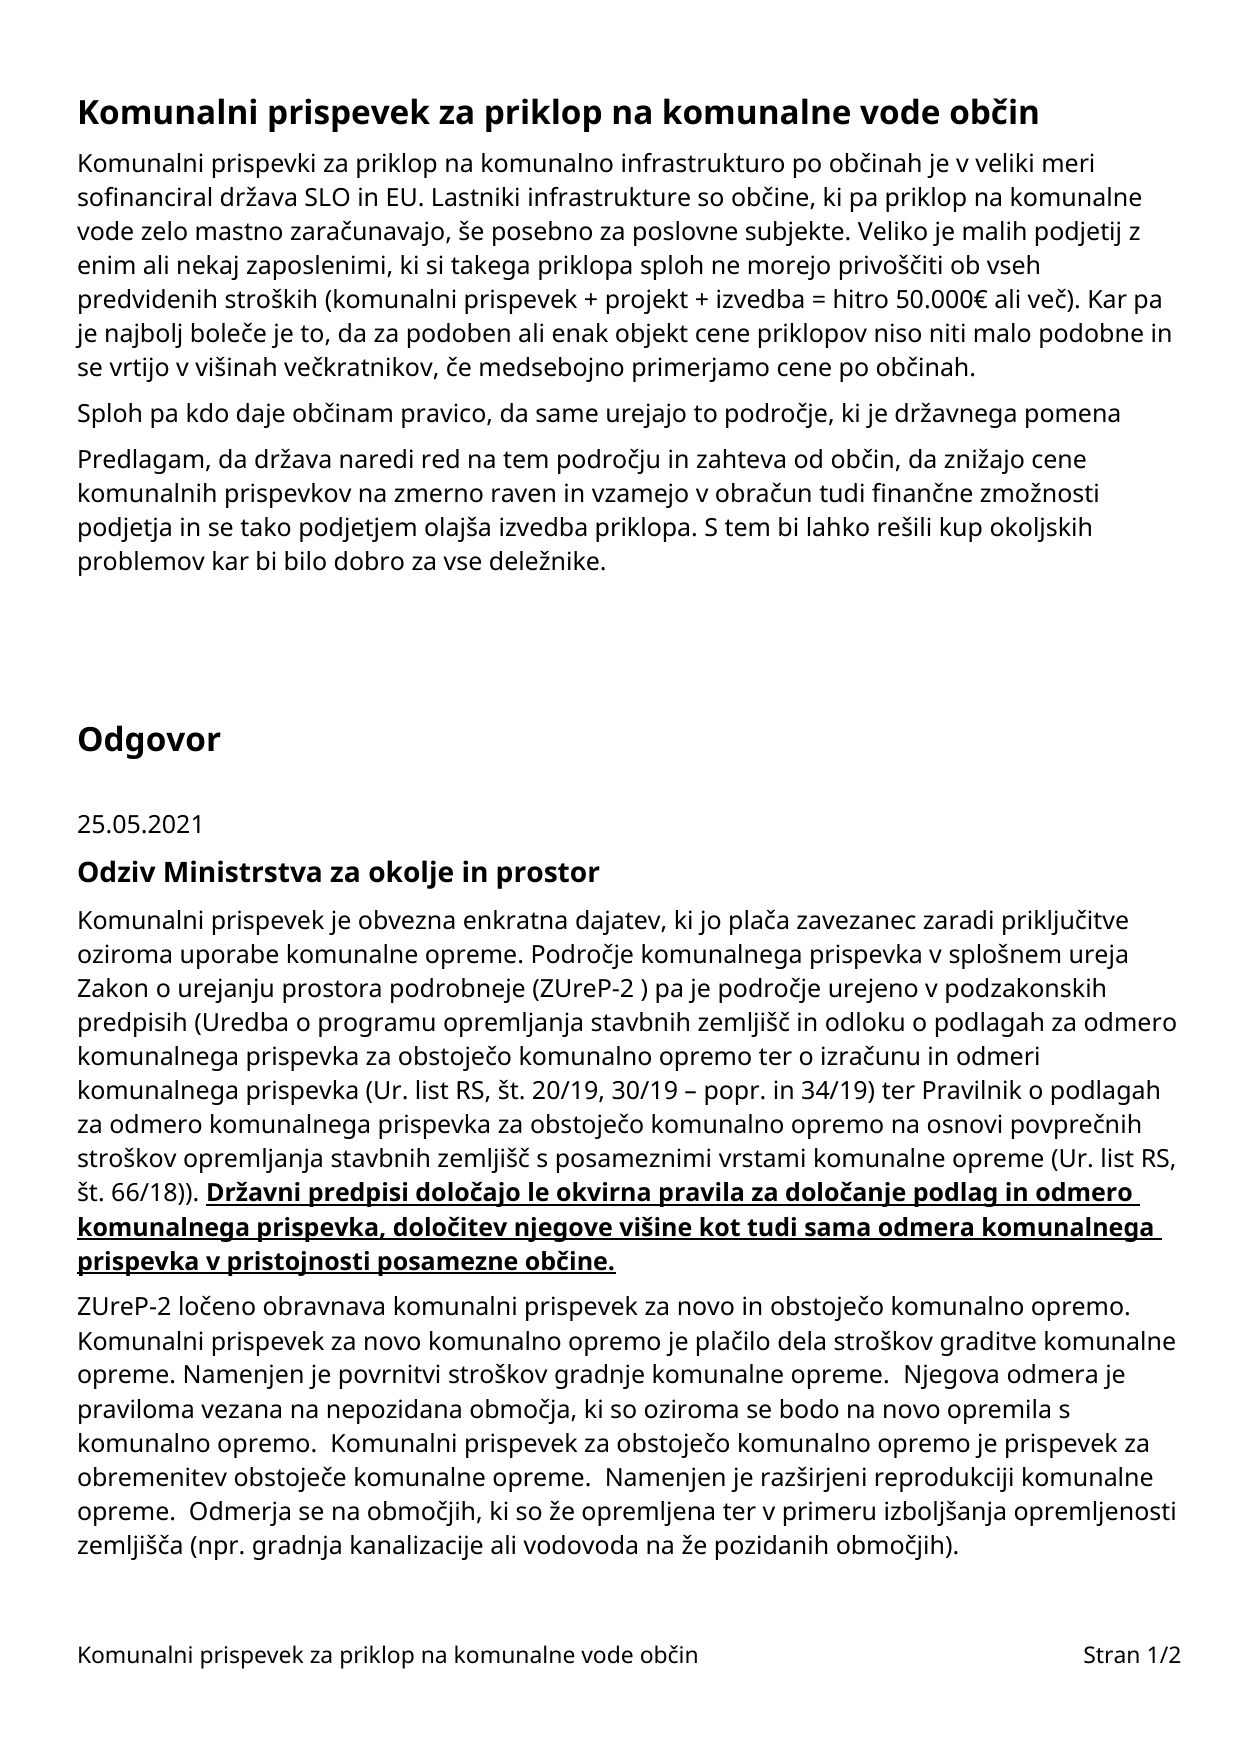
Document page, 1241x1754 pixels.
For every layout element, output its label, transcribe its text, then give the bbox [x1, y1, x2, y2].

subtitle Komunalni prispevek za priklop na komunalne vode občin [77, 88, 1181, 134]
text Komunalni prispevki za priklop na komunalno infrastrukturo po občinah je v veliki meri sofinanciral država SLO in EU. Lastniki infrastrukture so občine, ki pa priklop na komunalne vode zelo mastno zaračunavajo, še posebno za poslovne subjekte. Veliko je malih podjetij z enim ali nekaj zaposlenimi, ki si takega priklopa sploh ne morejo privoščiti ob vseh predvidenih stroških (komunalni prispevek + projekt + izvedba = hitro 50.000€ ali več). Kar pa je najbolj boleče je to, da za podoben ali enak objekt cene priklopov niso niti malo podobne in se vrtijo v višinah večkratnikov, če medsebojno primerjamo cene po občinah. [77, 146, 1181, 384]
subtitle Odziv Ministrstva za okolje in prostor [77, 852, 1181, 891]
text Komunalni prispevek je obvezna enkratna dajatev, ki jo plača zavezanec zaradi priključitve oziroma uporabe komunalne opreme. Področje komunalnega prispevka v splošnem ureja Zakon o urejanju prostora podrobneje (ZUreP-2 ) pa je področje urejeno v podzakonskih predpisih (Uredba o programu opremljanja stavbnih zemljišč in odloku o podlagah za odmero komunalnega prispevka za obstoječo komunalno opremo ter o izračunu in odmeri komunalnega prispevka (Ur. list RS, št. 20/19, 30/19 – popr. in 34/19) ter Pravilnik o podlagah za odmero komunalnega prispevka za obstoječo komunalno opremo na osnovi povprečnih stroškov opremljanja stavbnih zemljišč s posameznimi vrstami komunalne opreme (Ur. list RS, št. 66/18)). Državni predpisi določajo le okvirna pravila za določanje podlag in odmero komunalnega prispevka, določitev njegove višine kot tudi sama odmera komunalnega prispevka v pristojnosti posamezne občine. [77, 903, 1181, 1277]
text Predlagam, da država naredi red na tem področju in zahteva od občin, da znižajo cene komunalnih prispevkov na zmerno raven in vzamejo v obračun tudi finančne zmožnosti podjetja in se tako podjetjem olajša izvedba priklopa. S tem bi lahko rešili kup okoljskih problemov kar bi bilo dobro za vse deležnike. [77, 442, 1181, 578]
text ZUreP-2 ločeno obravnava komunalni prispevek za novo in obstoječo komunalno opremo. Komunalni prispevek za novo komunalno opremo je plačilo dela stroškov graditve komunalne opreme. Namenjen je povrnitvi stroškov gradnje komunalne opreme. Njegova odmera je praviloma vezana na nepozidana območja, ki so oziroma se bodo na novo opremila s komunalno opremo. Komunalni prispevek za obstoječo komunalno opremo je prispevek za obremenitev obstoječe komunalne opreme. Namenjen je razširjeni reprodukciji komunalne opreme. Odmerja se na območjih, ki so že opremljena ter v primeru izboljšanja opremljenosti zemljišča (npr. gradnja kanalizacije ali vodovoda na že pozidanih območjih). [77, 1289, 1181, 1562]
subtitle Odgovor [77, 715, 1181, 761]
text 25.05.2021 [77, 773, 1181, 841]
text Sploh pa kdo daje občinam pravico, da same urejajo to področje, ki je državnega pomena [77, 396, 1181, 430]
